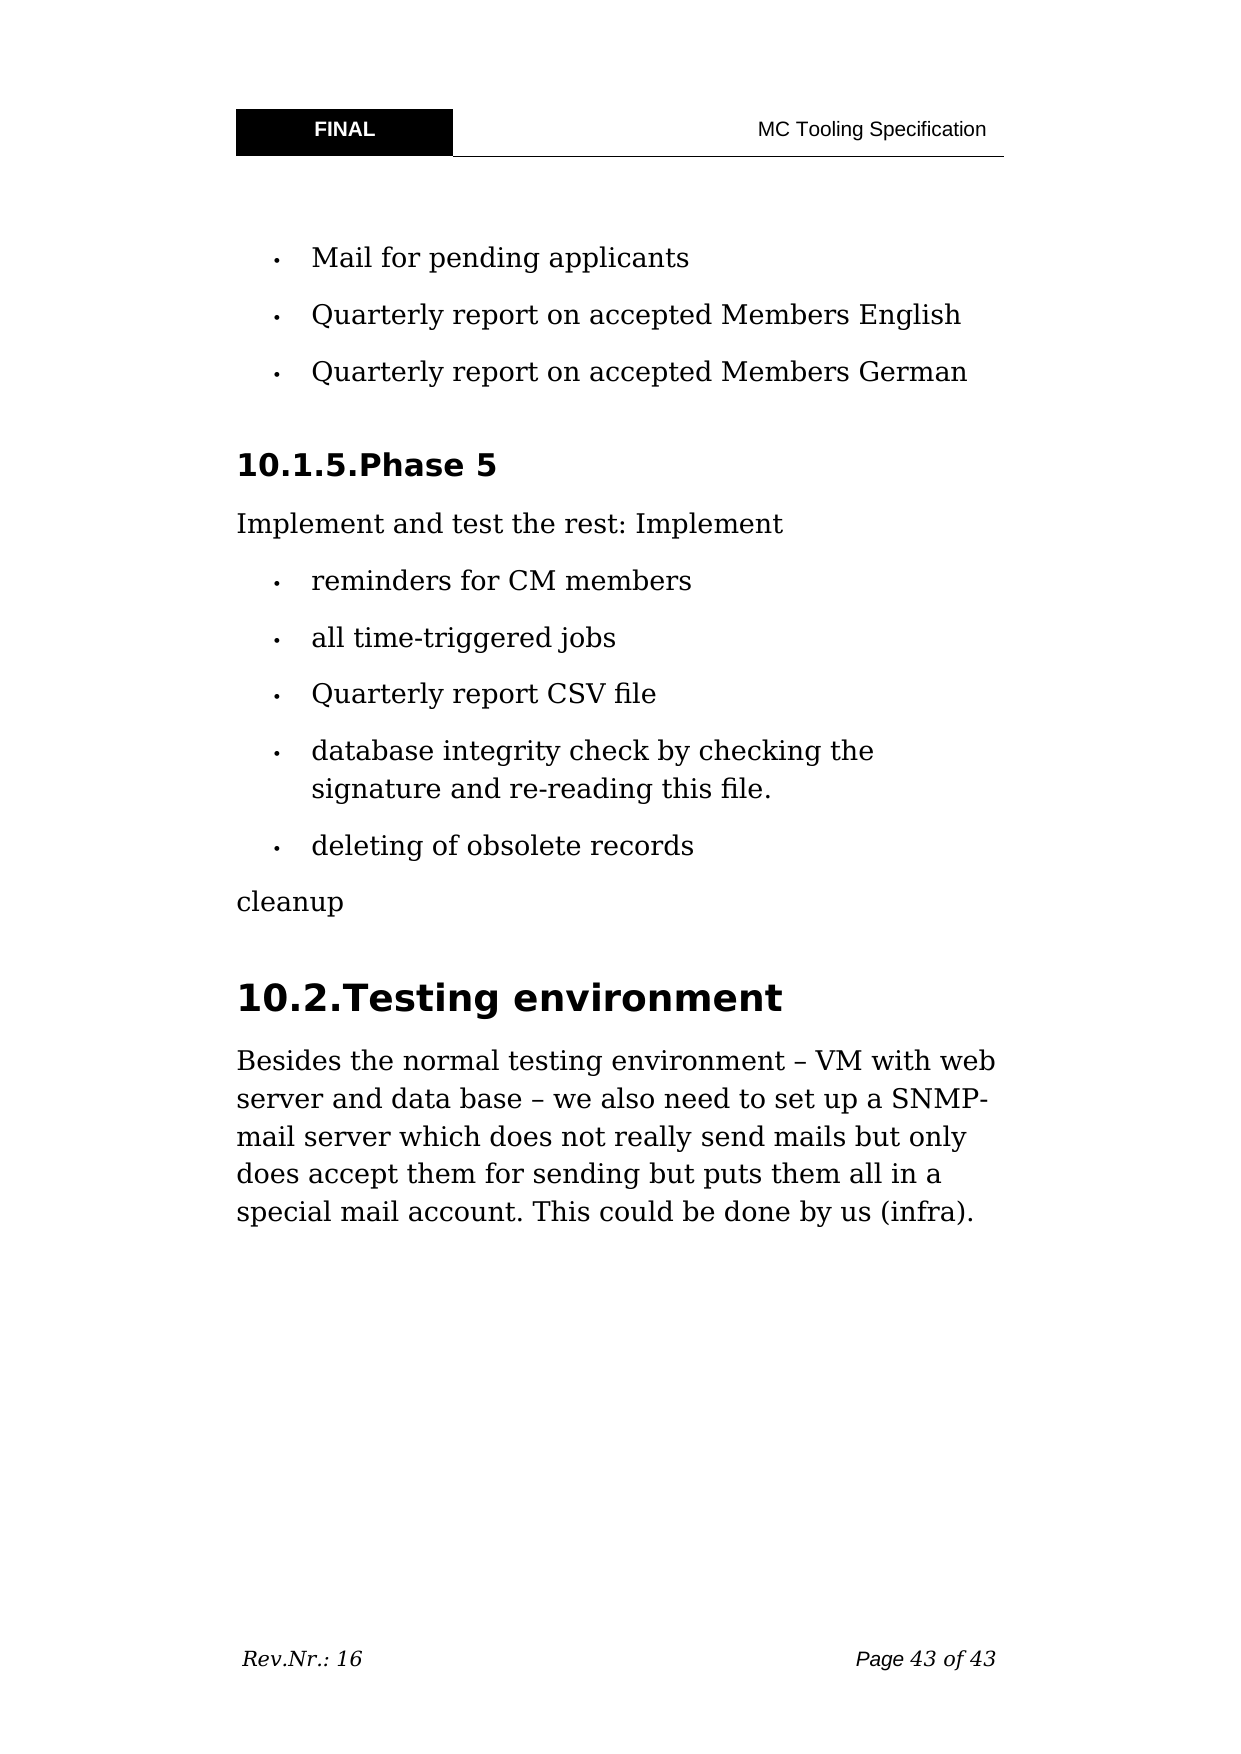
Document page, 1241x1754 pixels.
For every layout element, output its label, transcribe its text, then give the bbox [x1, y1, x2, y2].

list Quarterly report on accepted Members German [274, 349, 1004, 387]
list all time-triggered jobs [274, 616, 1004, 653]
list reminders for CM members [274, 559, 1004, 597]
list Quarterly report CSV file [274, 672, 1004, 710]
text Besides the normal testing environment – VM with web server and data base – we also need to set up a SNMP-mail server which does not really send mails but only does accept them for sending but puts them all in a special mail account. This could be done by us (infra). [236, 1039, 1004, 1228]
list deleting of obsolete records [274, 823, 1004, 861]
subtitle Phase 5 [236, 446, 1004, 483]
list database integrity check by checking the signature and re-reading this file. [274, 729, 1004, 805]
text cleanup [236, 880, 1004, 918]
text Implement and test the rest: Implement [236, 502, 1004, 540]
subtitle Testing environment [236, 976, 1004, 1020]
list Quarterly report on accepted Members English [274, 293, 1004, 331]
list Mail for pending applicants [274, 236, 1004, 274]
